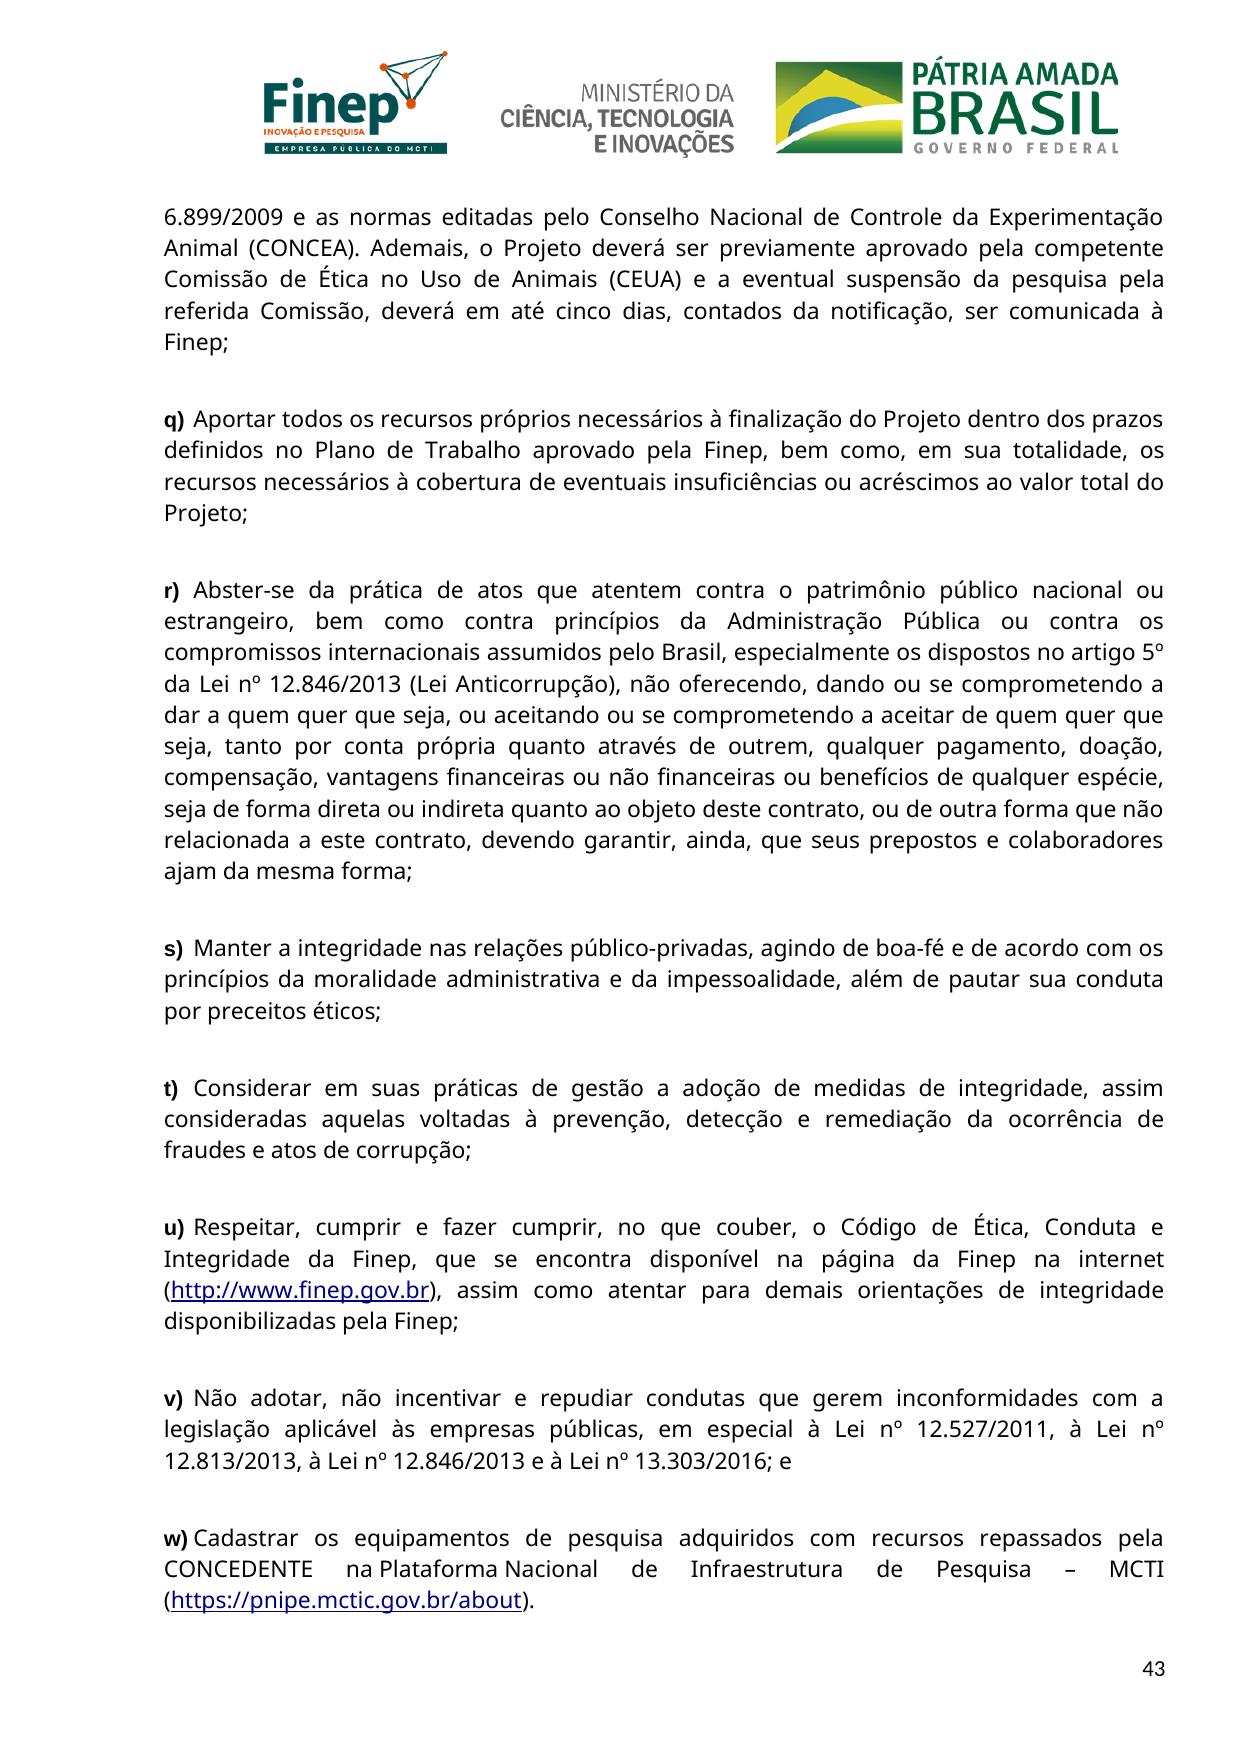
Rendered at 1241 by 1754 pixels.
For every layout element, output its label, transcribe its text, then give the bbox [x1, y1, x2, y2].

list Manter a integridade nas relações público-privadas, agindo de boa-fé e de acordo com os princípios da moralidade administrativa e da impessoalidade, além de pautar sua conduta por preceitos éticos; [164, 932, 1165, 1026]
list Aportar todos os recursos próprios necessários à finalização do Projeto dentro dos prazos definidos no Plano de Trabalho aprovado pela Finep, bem como, em sua totalidade, os recursos necessários à cobertura de eventuais insuficiências ou acréscimos ao valor total do Projeto; [164, 403, 1165, 528]
list Não adotar, não incentivar e repudiar condutas que gerem inconformidades com a legislação aplicável às empresas públicas, em especial à Lei nº 12.527/2011, à Lei nº 12.813/2013, à Lei nº 12.846/2013 e à Lei nº 13.303/2016; e [164, 1382, 1165, 1476]
list Abster-se da prática de atos que atentem contra o patrimônio público nacional ou estrangeiro, bem como contra princípios da Administração Pública ou contra os compromissos internacionais assumidos pelo Brasil, especialmente os dispostos no artigo 5º da Lei nº 12.846/2013 (Lei Anticorrupção), não oferecendo, dando ou se comprometendo a dar a quem quer que seja, ou aceitando ou se comprometendo a aceitar de quem quer que seja, tanto por conta própria quanto através de outrem, qualquer pagamento, doação, compensação, vantagens financeiras ou não financeiras ou benefícios de qualquer espécie, seja de forma direta ou indireta quanto ao objeto deste contrato, ou de outra forma que não relacionada a este contrato, devendo garantir, ainda, que seus prepostos e colaboradores ajam da mesma forma; [164, 574, 1165, 886]
list Considerar em suas práticas de gestão a adoção de medidas de integridade, assim consideradas aquelas voltadas à prevenção, detecção e remediação da ocorrência de fraudes e atos de corrupção; [164, 1072, 1165, 1165]
list Respeitar, cumprir e fazer cumprir, no que couber, o Código de Ética, Conduta e Integridade da Finep, que se encontra disponível na página da Finep na internet (http://www.finep.gov.br), assim como atentar para demais orientações de integridade disponibilizadas pela Finep; [164, 1211, 1165, 1336]
list 6.899/2009 e as normas editadas pelo Conselho Nacional de Controle da Experimentação Animal (CONCEA). Ademais, o Projeto deverá ser previamente aprovado pela competente Comissão de Ética no Uso de Animais (CEUA) e a eventual suspensão da pesquisa pela referida Comissão, deverá em até cinco dias, contados da notificação, ser comunicada à Finep; [164, 201, 1165, 357]
list Cadastrar os equipamentos de pesquisa adquiridos com recursos repassados pela CONCEDENTE na Plataforma Nacional de Infraestrutura de Pesquisa – MCTI (https://pnipe.mctic.gov.br/about). [164, 1522, 1165, 1615]
